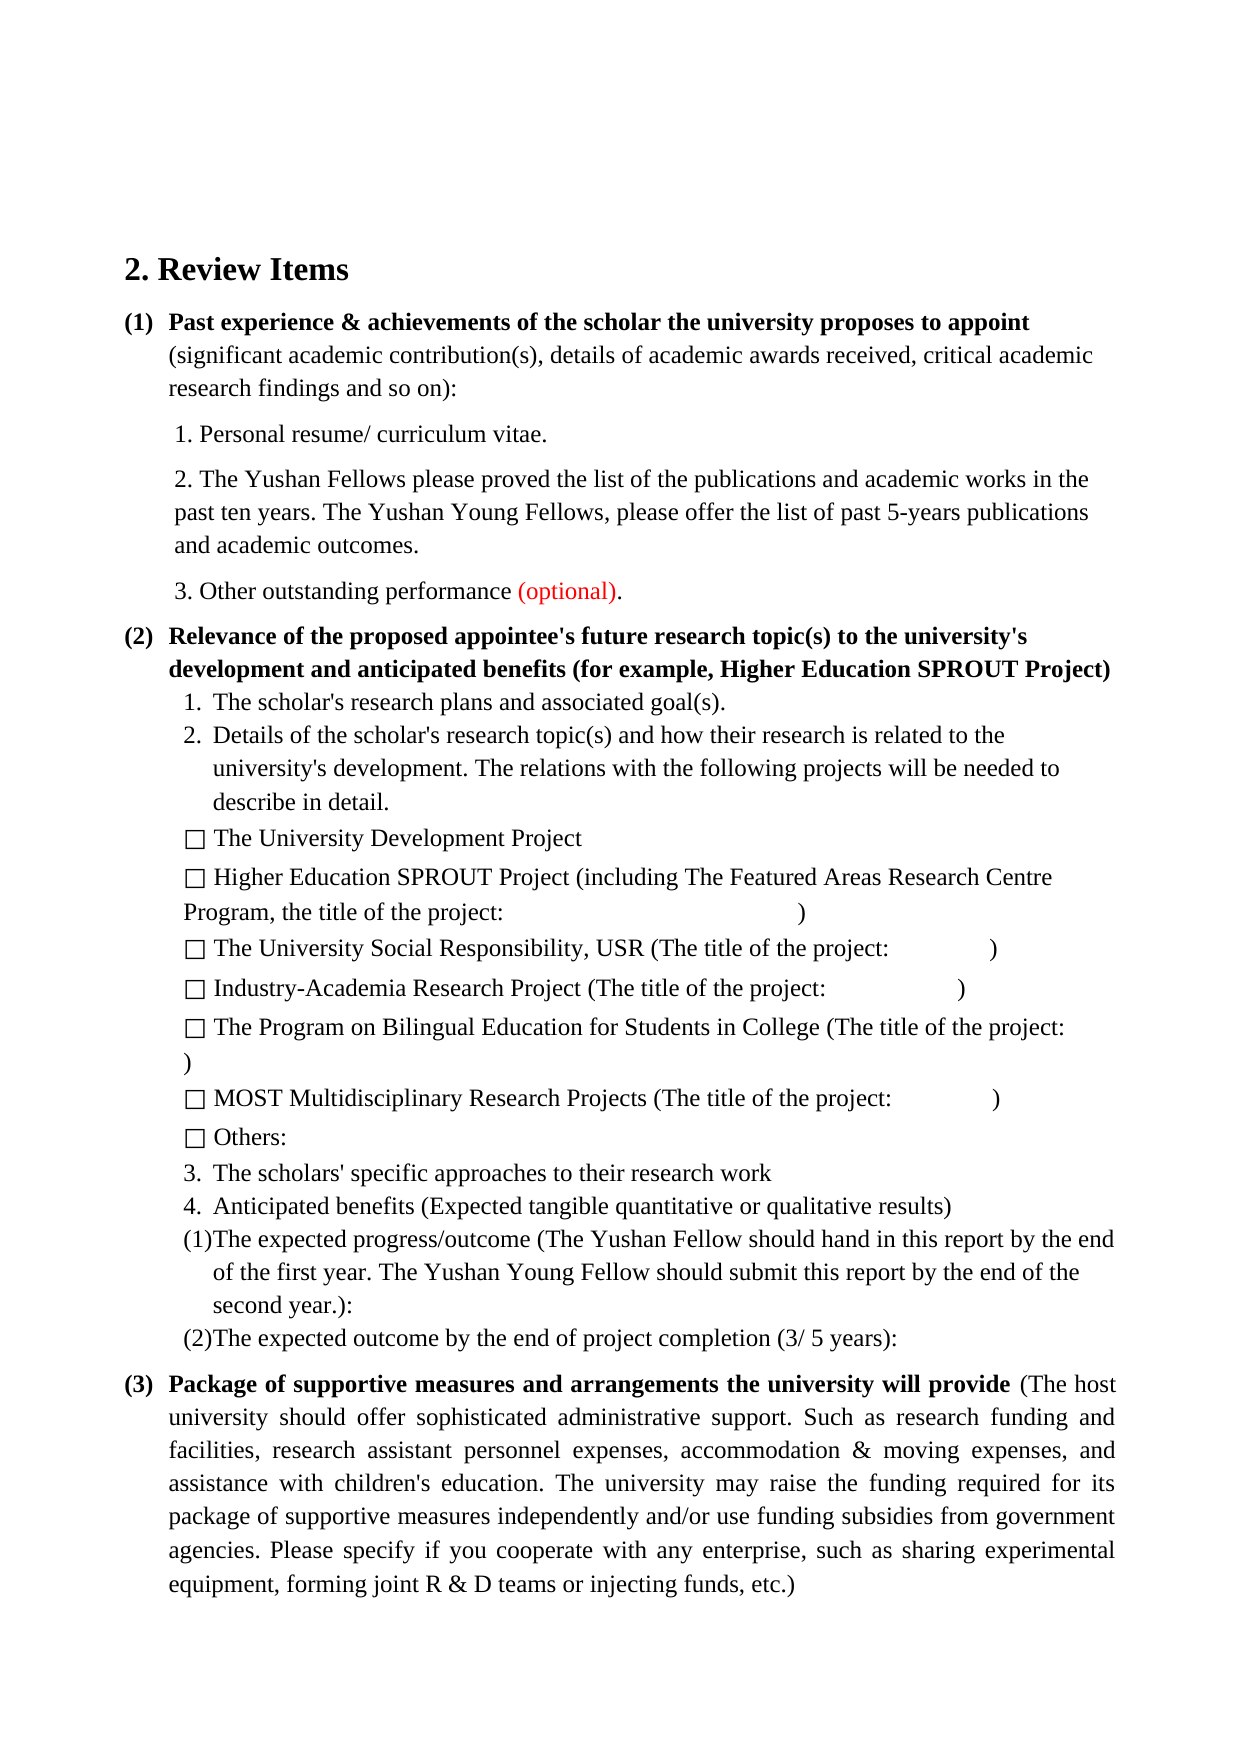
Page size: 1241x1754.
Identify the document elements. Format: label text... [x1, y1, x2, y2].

list The expected progress/outcome (The Yushan Fellow should hand in this report by the end of the first year. The Yushan Young Fellow should submit this report by the end of the second year.): [183, 1224, 1116, 1319]
text (2) Relevance of the proposed appointee's future research topic(s) to the university's development and anticipated benefits (for example, Higher Education SPROUT Project) [124, 621, 1116, 683]
list The scholars' specific approaches to their research work [183, 1158, 1116, 1187]
text □ The University Development Project [183, 819, 1116, 854]
text 1. Personal resume/ curriculum vitae. [174, 419, 1116, 448]
text (3) Package of supportive measures and arrangements the university will provide (The host university should offer sophisticated administrative support. Such as research funding and facilities, research assistant personnel expenses, accommodation & moving expenses, and assistance with children's education. The university may raise the funding required for its package of supportive measures independently and/or use funding subsidies from government agencies. Please specify if you cooperate with any enterprise, such as sharing experimental equipment, forming joint R & D teams or injecting funds, etc.) [124, 1369, 1116, 1598]
list Anticipated benefits (Expected tangible quantitative or qualitative results) [183, 1191, 1116, 1220]
list The expected outcome by the end of project completion (3/ 5 years): [183, 1323, 1116, 1352]
list The scholar's research plans and associated goal(s). [183, 687, 1116, 716]
text 2. Review Items [124, 227, 1116, 289]
text 3. Other outstanding performance (optional). [174, 576, 1116, 605]
text □ MOST Multidisciplinary Research Projects (The title of the project: ) [183, 1080, 1116, 1114]
text 2. The Yushan Fellows please proved the list of the publications and academic works in the past ten years. The Yushan Young Fellows, please offer the list of past 5-years publications and academic outcomes. [174, 464, 1116, 559]
text □ Industry-Academia Research Project (The title of the project: ) [183, 969, 1116, 1003]
text □ The University Social Responsibility, USR (The title of the project: ) [183, 930, 1116, 964]
text (1) Past experience & achievements of the scholar the university proposes to appoint (significant academic contribution(s), details of academic awards received, critical academic research findings and so on): [124, 307, 1116, 402]
text □ Others: [183, 1119, 1116, 1153]
list Details of the scholar's research topic(s) and how their research is related to the university's development. The relations with the following projects will be needed to describe in detail. [183, 721, 1116, 815]
text □ The Program on Bilingual Education for Students in College (The title of the project: ) [183, 1008, 1116, 1076]
text □ Higher Education SPROUT Project (including The Featured Areas Research Centre Program, the title of the project: ) [183, 859, 1116, 926]
